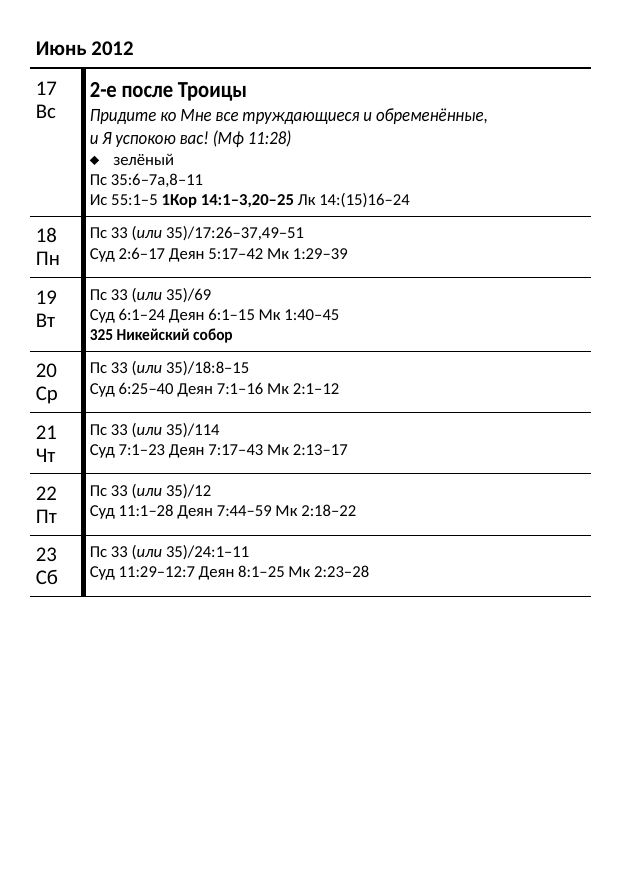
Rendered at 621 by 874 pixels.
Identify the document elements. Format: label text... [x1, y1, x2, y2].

table_header Июнь 2012 [30, 30, 591, 67]
table_cell 21 Чт [30, 413, 81, 473]
table_cell Пс 33 (или 35)/24:1–11 Суд 11:29–12:7 Деян 8:1–25 Мк 2:23–28 [86, 536, 591, 596]
table_cell 19 Вт [30, 278, 81, 351]
table_cell Пс 33 (или 35)/69 Суд 6:1–24 Деян 6:1–15 Мк 1:40–45 325 Никейский собор [86, 278, 591, 351]
table_cell 17 Вс [30, 69, 81, 216]
table_cell 18 Пн [30, 217, 81, 277]
table_cell Пс 33 (или 35)/18:8–15 Суд 6:25–40 Деян 7:1–16 Мк 2:1–12 [86, 352, 591, 412]
table_cell Пс 33 (или 35)/17:26–37,49–51 Суд 2:6–17 Деян 5:17–42 Мк 1:29–39 [86, 217, 591, 277]
table_cell Пс 33 (или 35)/12 Суд 11:1–28 Деян 7:44–59 Мк 2:18–22 [86, 474, 591, 534]
table_cell Пс 33 (или 35)/114 Суд 7:1–23 Деян 7:17–43 Мк 2:13–17 [86, 413, 591, 473]
table_cell 22 Пт [30, 474, 81, 534]
table_cell 20 Ср [30, 352, 81, 412]
table_cell 23 Сб [30, 536, 81, 596]
table_cell 2-е после Троицы Придите ко Мне все труждающиеся и обременённые, и Я успокою вас! (Мф 11:28) зелёный Пс 35:6–7а,8–11 Ис 55:1–5 1Кор 14:1–3,20–25 Лк 14:(15)16–24 [86, 69, 591, 216]
